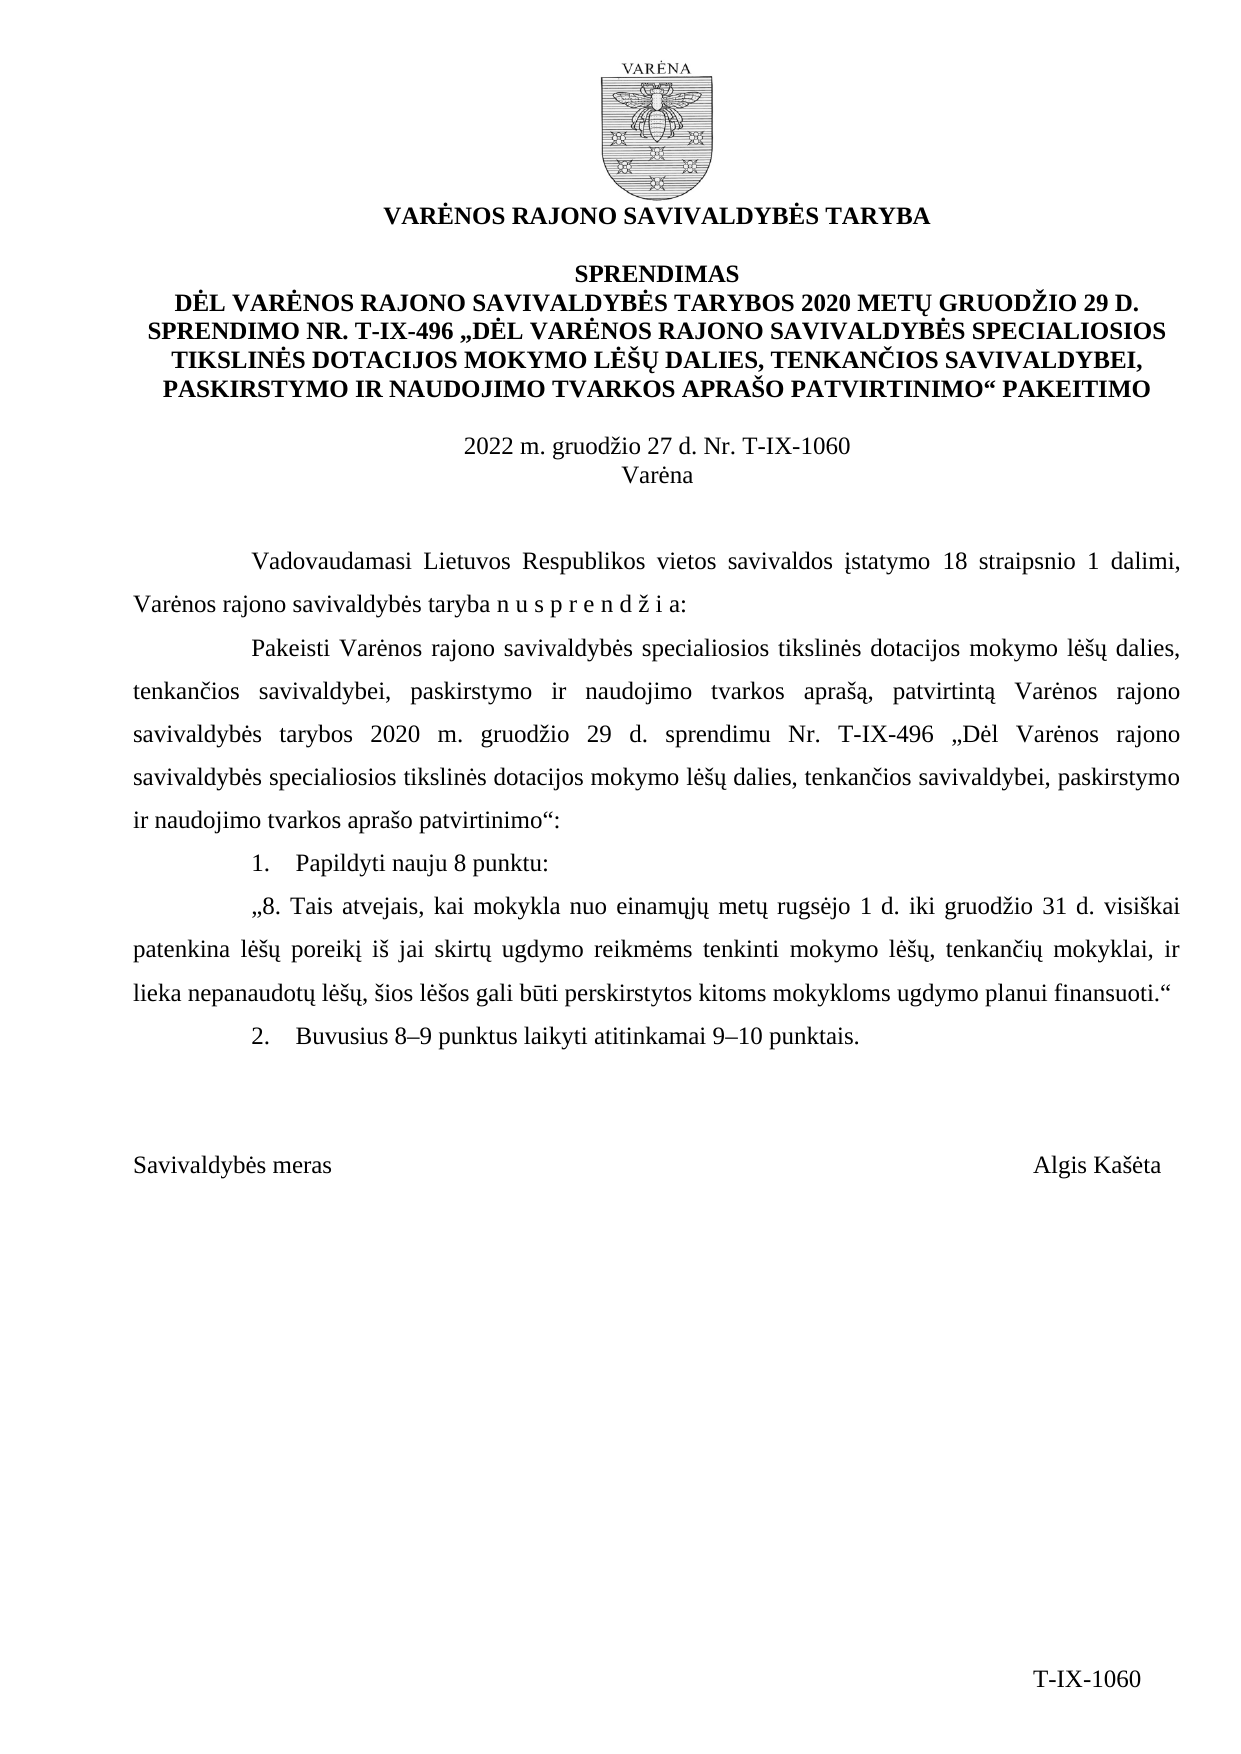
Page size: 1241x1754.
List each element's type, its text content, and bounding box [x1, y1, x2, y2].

subtitle 1. Papildyti nauju 8 punktu: [133, 848, 1181, 877]
text SPRENDIMAS [133, 259, 1181, 288]
subtitle Vadovaudamasi Lietuvos Respublikos vietos savivaldos įstatymo 18 straipsnio 1 dalimi, Varėnos rajono savivaldybės taryba nusprendžia: [133, 546, 1181, 618]
subtitle 2. Buvusius 8–9 punktus laikyti atitinkamai 9–10 punktais. [133, 1021, 1181, 1049]
subtitle Pakeisti Varėnos rajono savivaldybės specialiosios tikslinės dotacijos mokymo lėšų dalies, tenkančios savivaldybei, paskirstymo ir naudojimo tvarkos aprašą, patvirtintą Varėnos rajono savivaldybės tarybos 2020 m. gruodžio 29 d. sprendimu Nr. T-IX-496 „Dėl Varėnos rajono savivaldybės specialiosios tikslinės dotacijos mokymo lėšų dalies, tenkančios savivaldybei, paskirstymo ir naudojimo tvarkos aprašo patvirtinimo“: [133, 633, 1181, 834]
text VARĖNOS RAJONO SAVIVALDYBĖS TARYBA [133, 201, 1181, 230]
text DĖL VARĖNOS RAJONO SAVIVALDYBĖS TARYBOS 2020 METŲ GRUODŽIO 29 D. SPRENDIMO NR. T-IX-496 „DĖL VARĖNOS RAJONO SAVIVALDYBĖS SPECIALIOSIOS TIKSLINĖS DOTACIJOS MOKYMO LĖŠŲ DALIES, TENKANČIOS SAVIVALDYBEI, PASKIRSTYMO IR NAUDOJIMO TVARKOS APRAŠO PATVIRTINIMO“ PAKEITIMO [133, 288, 1181, 403]
text „8. Tais atvejais, kai mokykla nuo einamųjų metų rugsėjo 1 d. iki gruodžio 31 d. visiškai patenkina lėšų poreikį iš jai skirtų ugdymo reikmėms tenkinti mokymo lėšų, tenkančių mokyklai, ir lieka nepanaudotų lėšų, šios lėšos gali būti perskirstytos kitoms mokykloms ugdymo planui finansuoti.“ [133, 891, 1181, 1006]
text 2022 m. gruodžio 27 d. Nr. T-IX-1060 [133, 431, 1181, 460]
text Varėna [133, 460, 1181, 489]
subtitle Savivaldybės meras Algis Kašėta [133, 1150, 1181, 1179]
